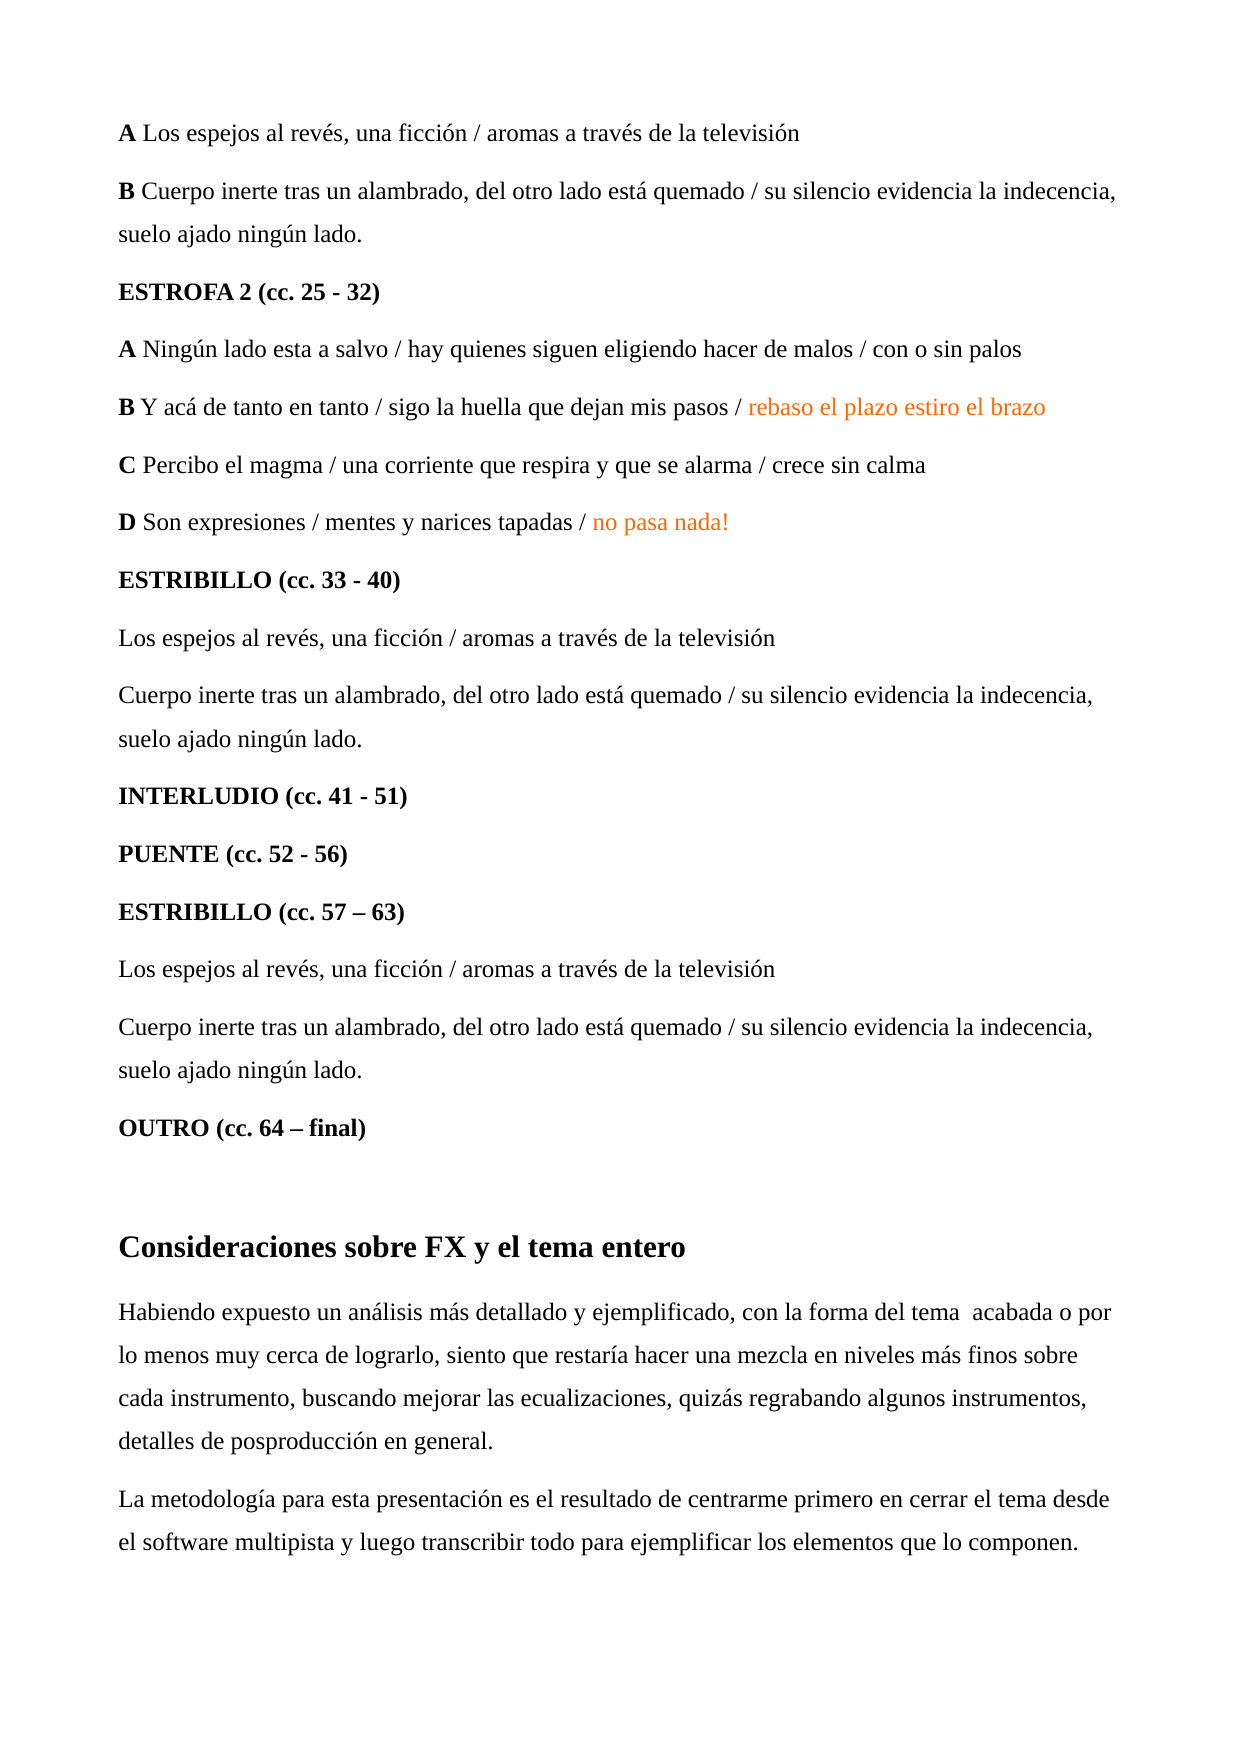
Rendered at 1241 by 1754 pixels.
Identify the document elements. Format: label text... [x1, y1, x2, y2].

text Cuerpo inerte tras un alambrado, del otro lado está quemado / su silencio evidencia la indecencia, suelo ajado ningún lado. [118, 1012, 1122, 1084]
text PUENTE (cc. 52 - 56) [118, 839, 1122, 868]
text A Los espejos al revés, una ficción / aromas a través de la televisión [118, 118, 1122, 147]
text ESTRIBILLO (cc. 33 - 40) [118, 565, 1122, 594]
text ESTRIBILLO (cc. 57 – 63) [118, 897, 1122, 926]
text La metodología para esta presentación es el resultado de centrarme primero en cerrar el tema desde el software multipista y luego transcribir todo para ejemplificar los elementos que lo componen. [118, 1484, 1122, 1556]
text B Y acá de tanto en tanto / sigo la huella que dejan mis pasos / rebaso el plazo estiro el brazo [118, 392, 1122, 421]
text INTERLUDIO (cc. 41 - 51) [118, 781, 1122, 810]
text A Ningún lado esta a salvo / hay quienes siguen eligiendo hacer de malos / con o sin palos [118, 334, 1122, 363]
text Los espejos al revés, una ficción / aromas a través de la televisión [118, 954, 1122, 983]
text C Percibo el magma / una corriente que respira y que se alarma / crece sin calma [118, 450, 1122, 478]
text Los espejos al revés, una ficción / aromas a través de la televisión [118, 623, 1122, 652]
text Habiendo expuesto un análisis más detallado y ejemplificado, con la forma del tema acabada o por lo menos muy cerca de lograrlo, siento que restaría hacer una mezcla en niveles más finos sobre cada instrumento, buscando mejorar las ecualizaciones, quizás regrabando algunos instrumentos, detalles de posproducción en general. [118, 1297, 1122, 1455]
text Cuerpo inerte tras un alambrado, del otro lado está quemado / su silencio evidencia la indecencia, suelo ajado ningún lado. [118, 681, 1122, 752]
text ESTROFA 2 (cc. 25 - 32) [118, 277, 1122, 305]
text D Son expresiones / mentes y narices tapadas / no pasa nada! [118, 507, 1122, 536]
text B Cuerpo inerte tras un alambrado, del otro lado está quemado / su silencio evidencia la indecencia, suelo ajado ningún lado. [118, 176, 1122, 248]
text OUTRO (cc. 64 – final) [118, 1113, 1122, 1142]
text Consideraciones sobre FX y el tema entero [118, 1228, 1122, 1264]
